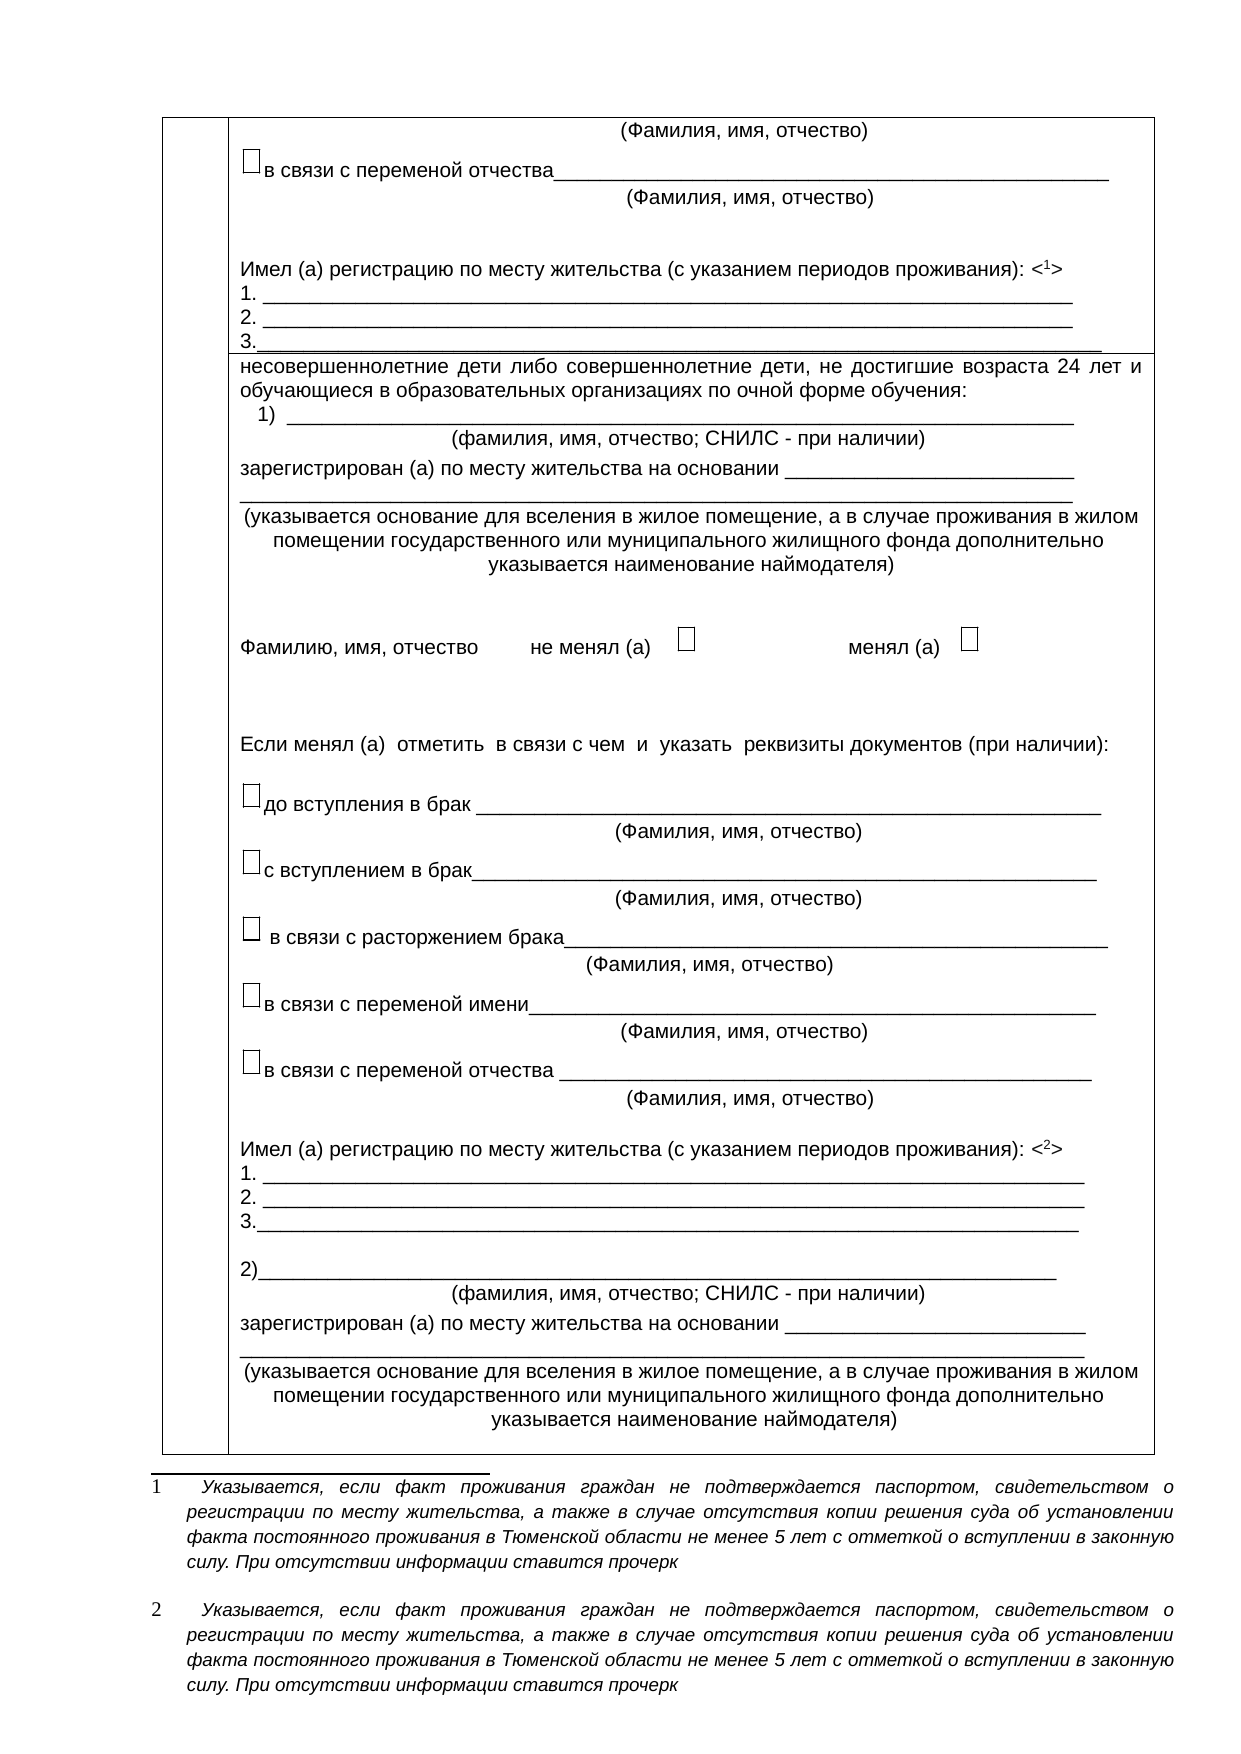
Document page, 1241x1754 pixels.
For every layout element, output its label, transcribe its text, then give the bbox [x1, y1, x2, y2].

table_cell [163, 118, 228, 1454]
table_cell несовершеннолетние дети либо совершеннолетние дети, не достигшие возраста 24 лет и обучающиеся в образовательных организациях по очной форме обучения: 1) ____________________________________________________________________ (фамилия, имя, отчество; СНИЛС - при наличии) зарегистрирован (а) по месту жительства на основании _________________________ ________________________________________________________________________ (указывается основание для вселения в жилое помещение, а в случае проживания в жилом помещении государственного или муниципального жилищного фонда дополнительно указывается наименование наймодателя) Фамилию, имя, отчество не менял (а) менял (а) Если менял (а) отметить в связи с чем и указать реквизиты документов (при наличии): до вступления в брак ______________________________________________________ (Фамилия, имя, отчество) с вступлением в брак______________________________________________________ (Фамилия, имя, отчество) в связи с расторжением брака_______________________________________________ (Фамилия, имя, отчество) в связи с переменой имени_________________________________________________ (Фамилия, имя, отчество) в связи с переменой отчества ______________________________________________ (Фамилия, имя, отчество) Имел (а) регистрацию по месту жительства (с указанием периодов проживания): <> 1. _______________________________________________________________________ 2. _______________________________________________________________________ 3._______________________________________________________________________ 2)_____________________________________________________________________ (фамилия, имя, отчество; СНИЛС - при наличии) зарегистрирован (а) по месту жительства на основании __________________________ _________________________________________________________________________ (указывается основание для вселения в жилое помещение, а в случае проживания в жилом помещении государственного или муниципального жилищного фонда дополнительно указывается наименование наймодателя) [229, 354, 1154, 1454]
table_cell (Фамилия, имя, отчество) в связи с переменой отчества________________________________________________ (Фамилия, имя, отчество) Имел (а) регистрацию по месту жительства (с указанием периодов проживания): <> 1. ______________________________________________________________________ 2. ______________________________________________________________________ 3._________________________________________________________________________ [229, 118, 1154, 353]
